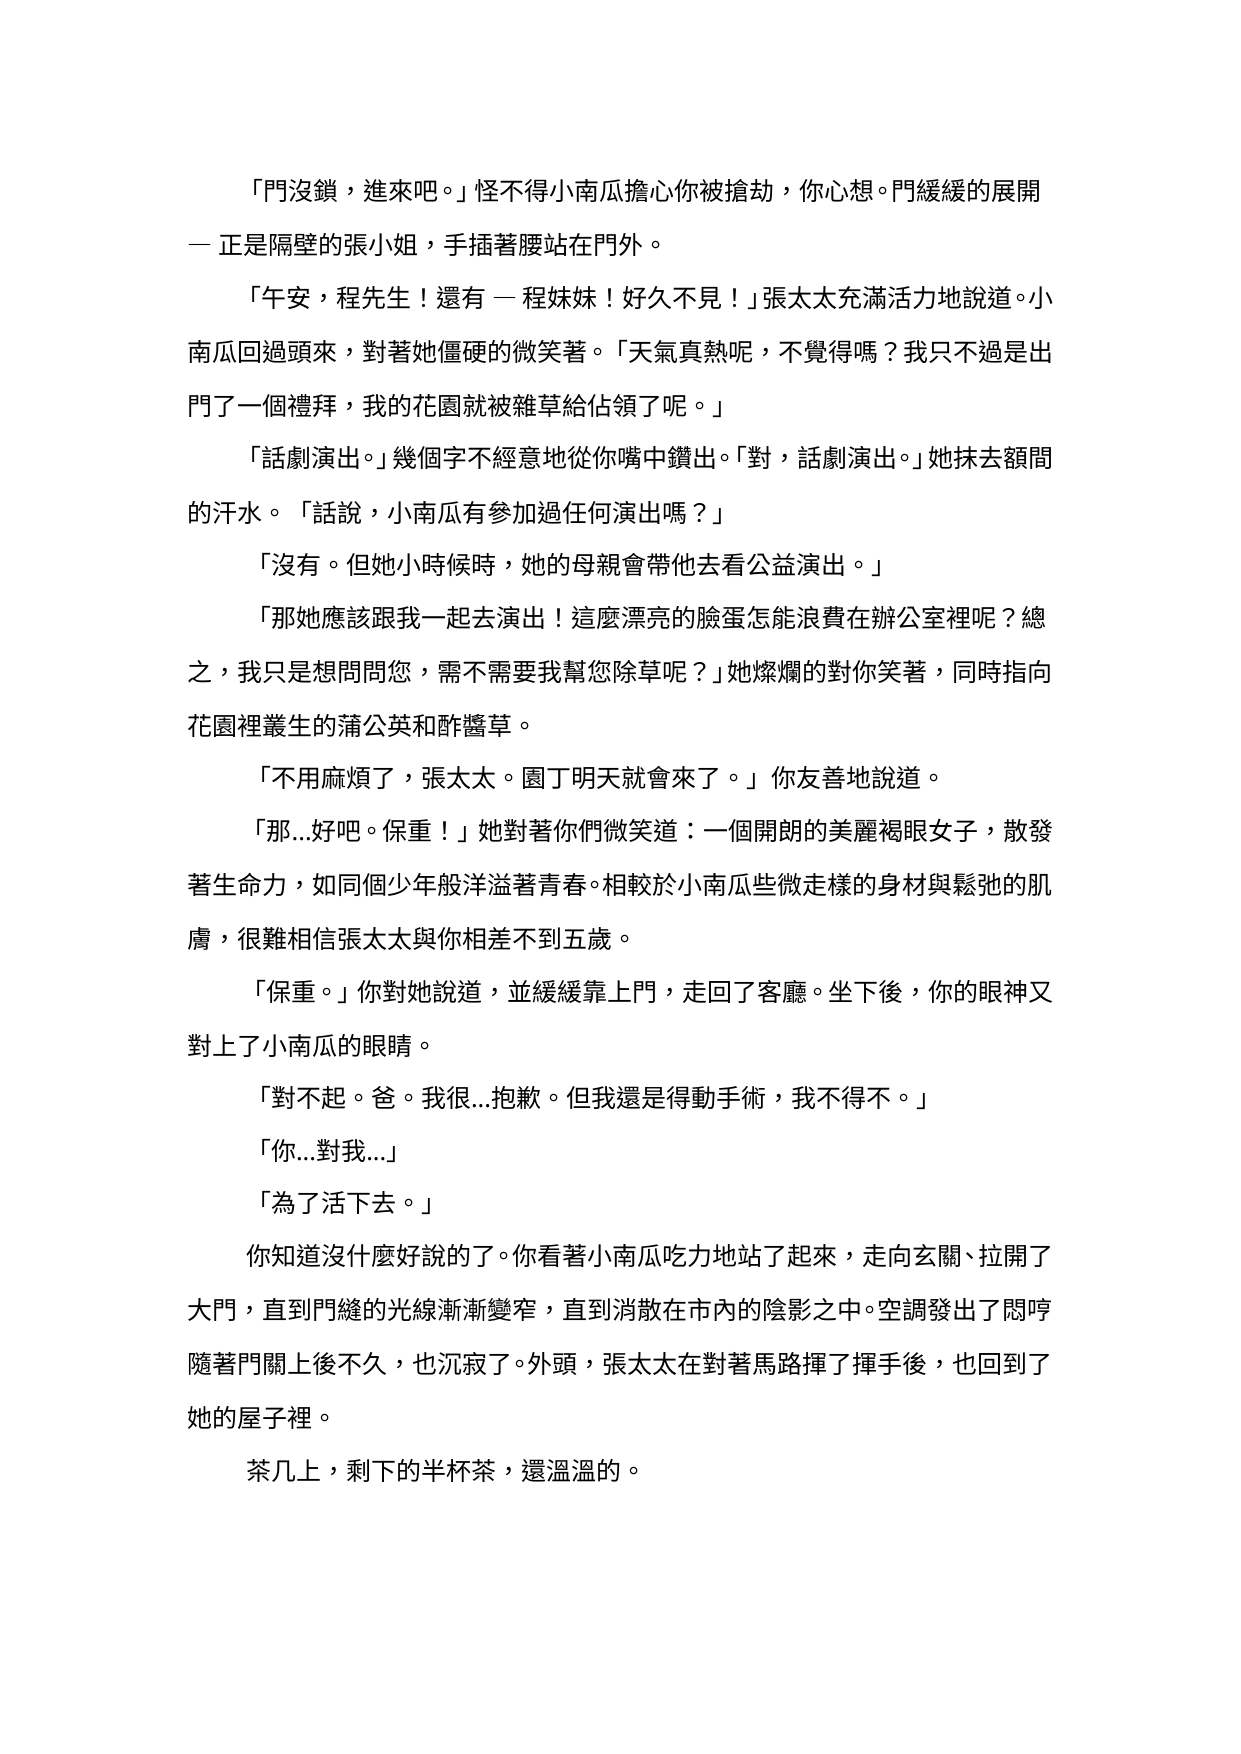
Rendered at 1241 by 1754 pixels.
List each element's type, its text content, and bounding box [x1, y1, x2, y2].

text 「話劇演出。」幾個字不經意地從你嘴中鑽出。「對，話劇演出。」她抹去額間的汗水。「話說，小南瓜有參加過任何演出嗎？」 [187, 436, 1053, 532]
text 茶几上，剩下的半杯茶，還溫溫的。 [187, 1449, 1053, 1490]
text 「門沒鎖，進來吧。」怪不得小南瓜擔心你被搶劫，你心想。門緩緩的展開 — 正是隔壁的張小姐，手插著腰站在門外。 [187, 169, 1053, 264]
text 「為了活下去。」 [187, 1181, 1053, 1223]
text 「保重。」你對她說道，並緩緩靠上門，走回了客廳。坐下後，你的眼神又對上了小南瓜的眼睛。 [187, 969, 1053, 1065]
text 「對不起。爸。我很...抱歉。但我還是得動手術，我不得不。」 [187, 1076, 1053, 1118]
text 「那她應該跟我一起去演出！這麼漂亮的臉蛋怎能浪費在辦公室裡呢？總之，我只是想問問您，需不需要我幫您除草呢？」她燦爛的對你笑著，同時指向花園裡叢生的蒲公英和酢醬草。 [187, 595, 1053, 745]
text 「沒有。但她小時候時，她的母親會帶他去看公益演出。」 [187, 543, 1053, 584]
text 「你...對我...」 [187, 1129, 1053, 1170]
text 「那...好吧。保重！」她對著你們微笑道：一個開朗的美麗褐眼女子，散發著生命力，如同個少年般洋溢著青春。相較於小南瓜些微走樣的身材與鬆弛的肌膚，很難相信張太太與你相差不到五歲。 [187, 809, 1053, 959]
text 「不用麻煩了，張太太。園丁明天就會來了。」你友善地說道。 [187, 756, 1053, 798]
text 「午安，程先生！還有 — 程妹妹！好久不見！」張太太充滿活力地說道。小南瓜回過頭來，對著她僵硬的微笑著。「天氣真熱呢，不覺得嗎？我只不過是出門了一個禮拜，我的花園就被雜草給佔領了呢。」 [187, 275, 1053, 425]
text 你知道沒什麼好說的了。你看著小南瓜吃力地站了起來，走向玄關、拉開了大門，直到門縫的光線漸漸變窄，直到消散在市內的陰影之中。空調發出了悶哼，隨著門關上後不久，也沉寂了。外頭，張太太在對著馬路揮了揮手後，也回到了她的屋子裡。 [187, 1234, 1053, 1438]
